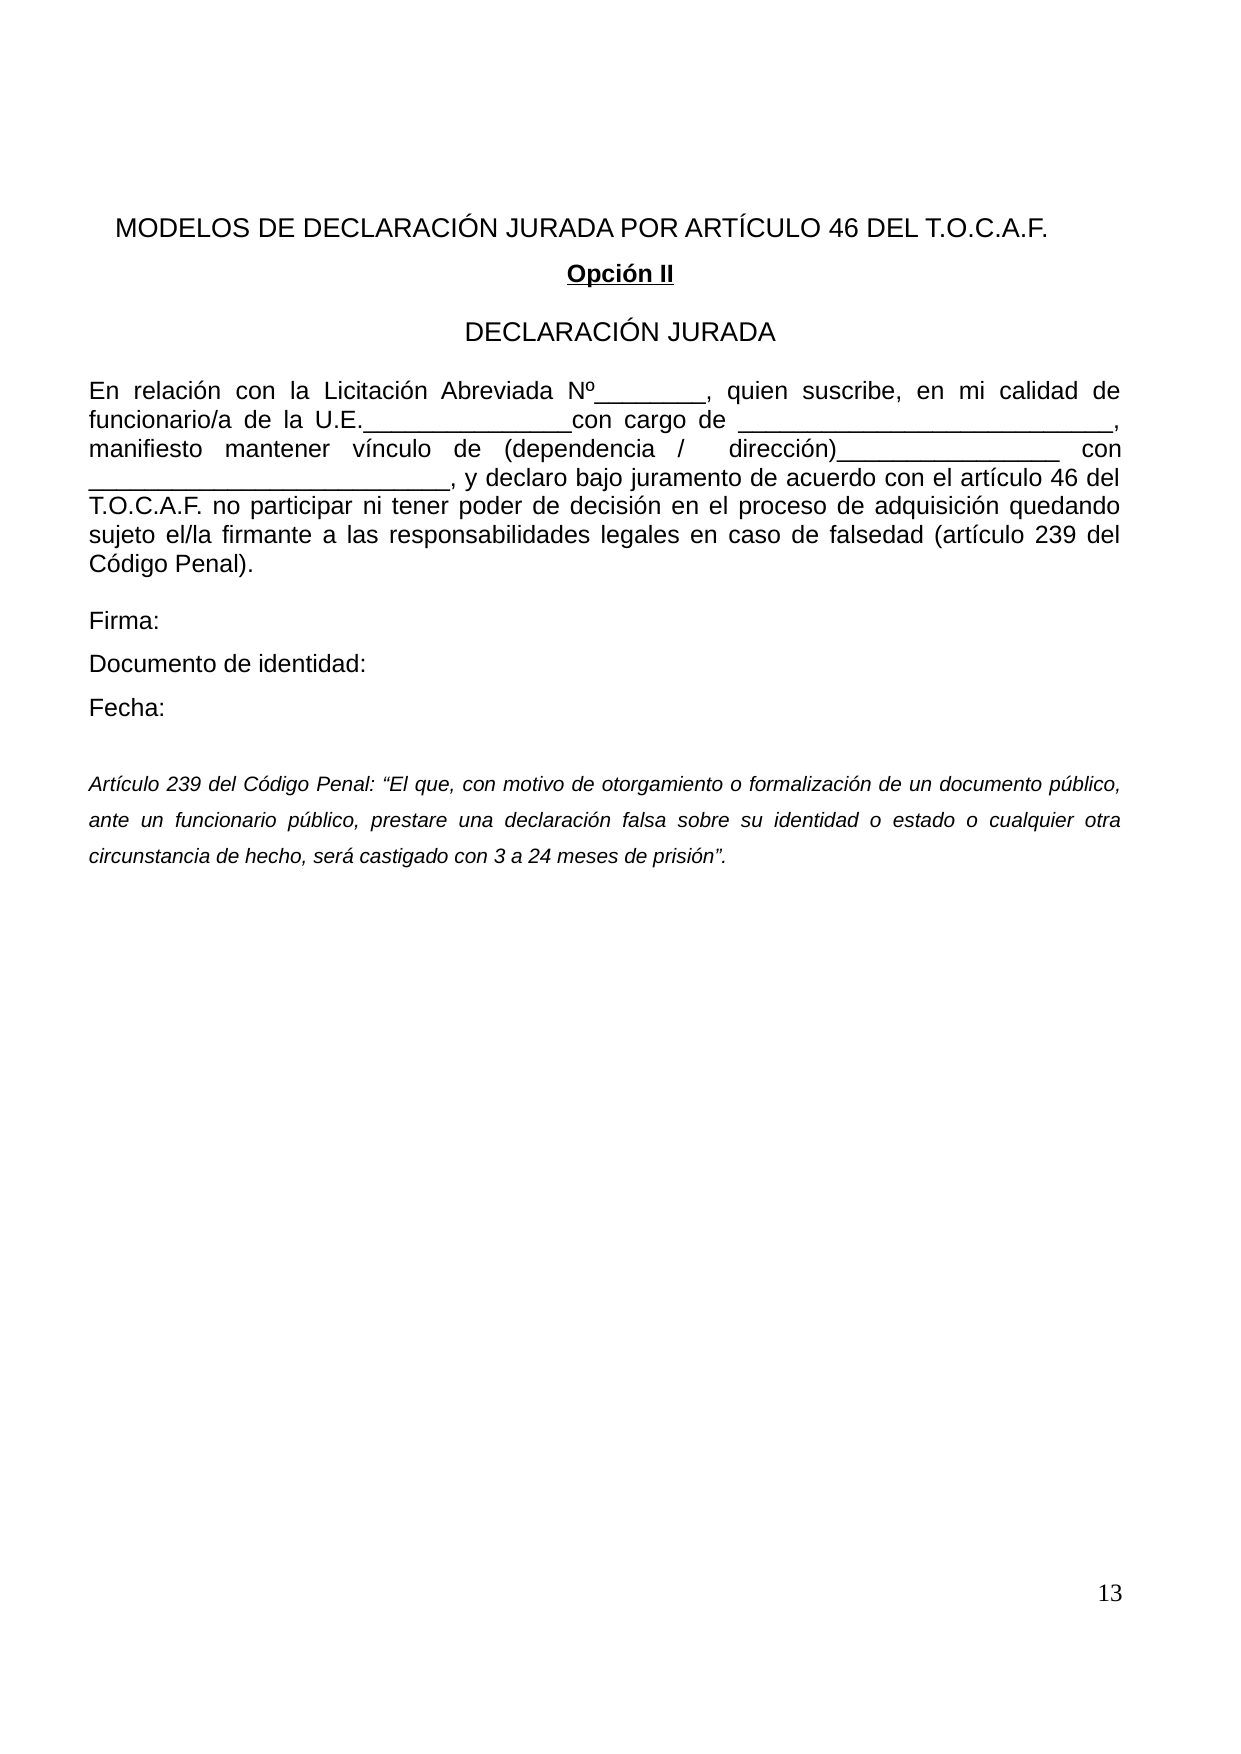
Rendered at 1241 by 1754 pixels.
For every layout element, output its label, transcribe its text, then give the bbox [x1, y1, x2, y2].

text En relación con la Licitación Abreviada Nº________, quien suscribe, en mi calidad de funcionario/a de la U.E._______________con cargo de ___________________________, manifiesto mantener vínculo de (dependencia / dirección)________________ con __________________________, y declaro bajo juramento de acuerdo con el artículo 46 del T.O.C.A.F. no participar ni tener poder de decisión en el proceso de adquisición quedando sujeto el/la firmante a las responsabilidades legales en caso de falsedad (artículo 239 del Código Penal). [89, 376, 1122, 577]
text Firma: [89, 606, 1122, 635]
subtitle MODELOS DE DECLARACIÓN JURADA POR ARTÍCULO 46 DEL T.O.C.A.F. [41, 212, 1122, 243]
text Documento de identidad: [89, 649, 1122, 678]
text DECLARACIÓN JURADA [118, 316, 1122, 347]
text Artículo 239 del Código Penal: “El que, con motivo de otorgamiento o formalización de un documento público, ante un funcionario público, prestare una declaración falsa sobre su identidad o estado o cualquier otra circunstancia de hecho, será castigado con 3 a 24 meses de prisión”. [89, 772, 1122, 867]
text Fecha: [89, 692, 1122, 721]
text Opción II [118, 259, 1122, 287]
